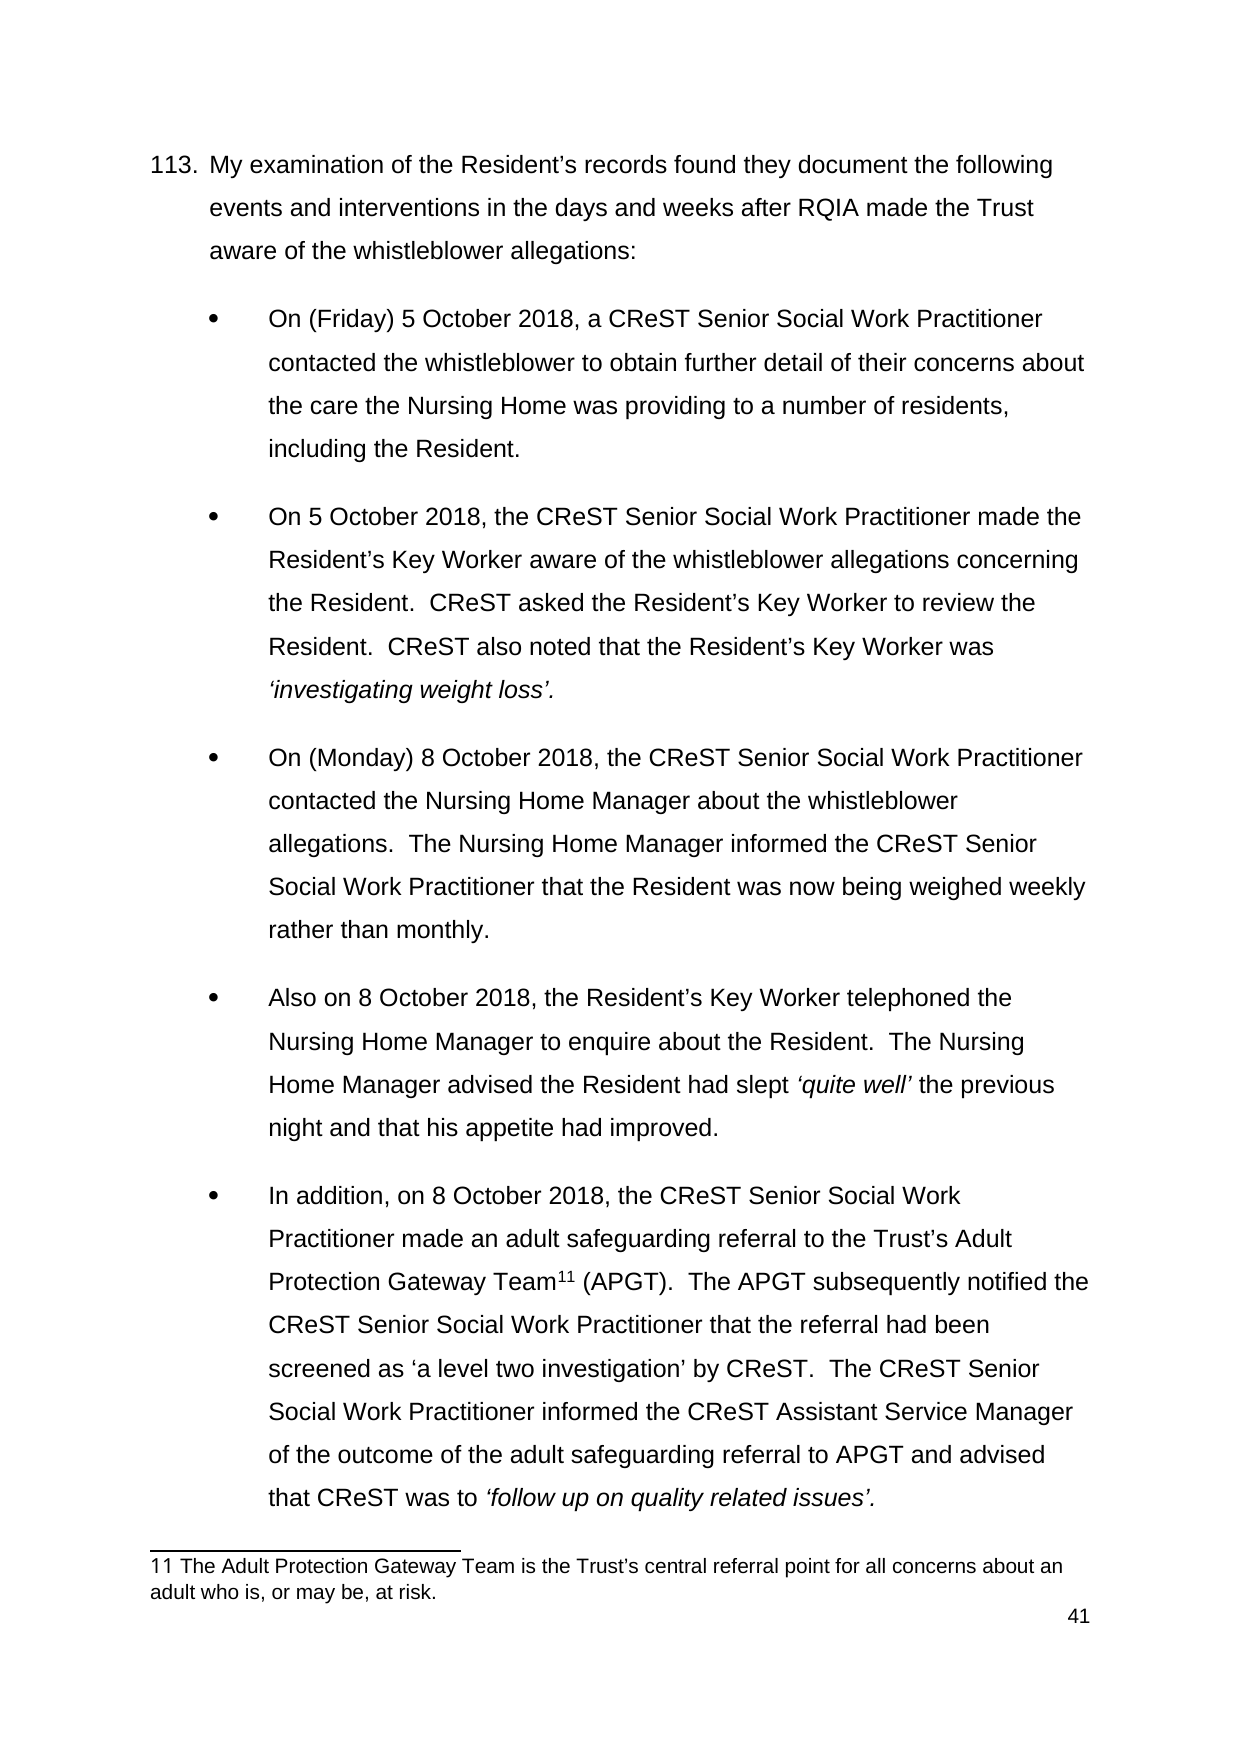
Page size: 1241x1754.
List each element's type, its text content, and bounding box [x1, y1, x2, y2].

list Also on 8 October 2018, the Resident’s Key Worker telephoned the Nursing Home Manager to enquire about the Resident. The Nursing Home Manager advised the Resident had slept ‘quite well’ the previous night and that his appetite had improved. [209, 983, 1090, 1142]
list On 5 October 2018, the CReST Senior Social Work Practitioner made the Resident’s Key Worker aware of the whistleblower allegations concerning the Resident. CReST asked the Resident’s Key Worker to review the Resident. CReST also noted that the Resident’s Key Worker was ‘investigating weight loss’. [209, 502, 1090, 703]
list On (Friday) 5 October 2018, a CReST Senior Social Work Practitioner contacted the whistleblower to obtain further detail of their concerns about the care the Nursing Home was providing to a number of residents, including the Resident. [209, 304, 1090, 463]
list The Adult Protection Gateway Team is the Trust’s central referral point for all concerns about an adult who is, or may be, at risk. [150, 1552, 1090, 1604]
list On (Monday) 8 October 2018, the CReST Senior Social Work Practitioner contacted the Nursing Home Manager about the whistleblower allegations. The Nursing Home Manager informed the CReST Senior Social Work Practitioner that the Resident was now being weighed weekly rather than monthly. [209, 743, 1090, 944]
list My examination of the Resident’s records found they document the following events and interventions in the days and weeks after RQIA made the Trust aware of the whistleblower allegations: [150, 150, 1090, 265]
list In addition, on 8 October 2018, the CReST Senior Social Work Practitioner made an adult safeguarding referral to the Trust’s Adult Protection Gateway Team (APGT). The APGT subsequently notified the CReST Senior Social Work Practitioner that the referral had been screened as ‘a level two investigation’ by CReST. The CReST Senior Social Work Practitioner informed the CReST Assistant Service Manager of the outcome of the adult safeguarding referral to APGT and advised that CReST was to ‘follow up on quality related issues’. [209, 1181, 1090, 1512]
